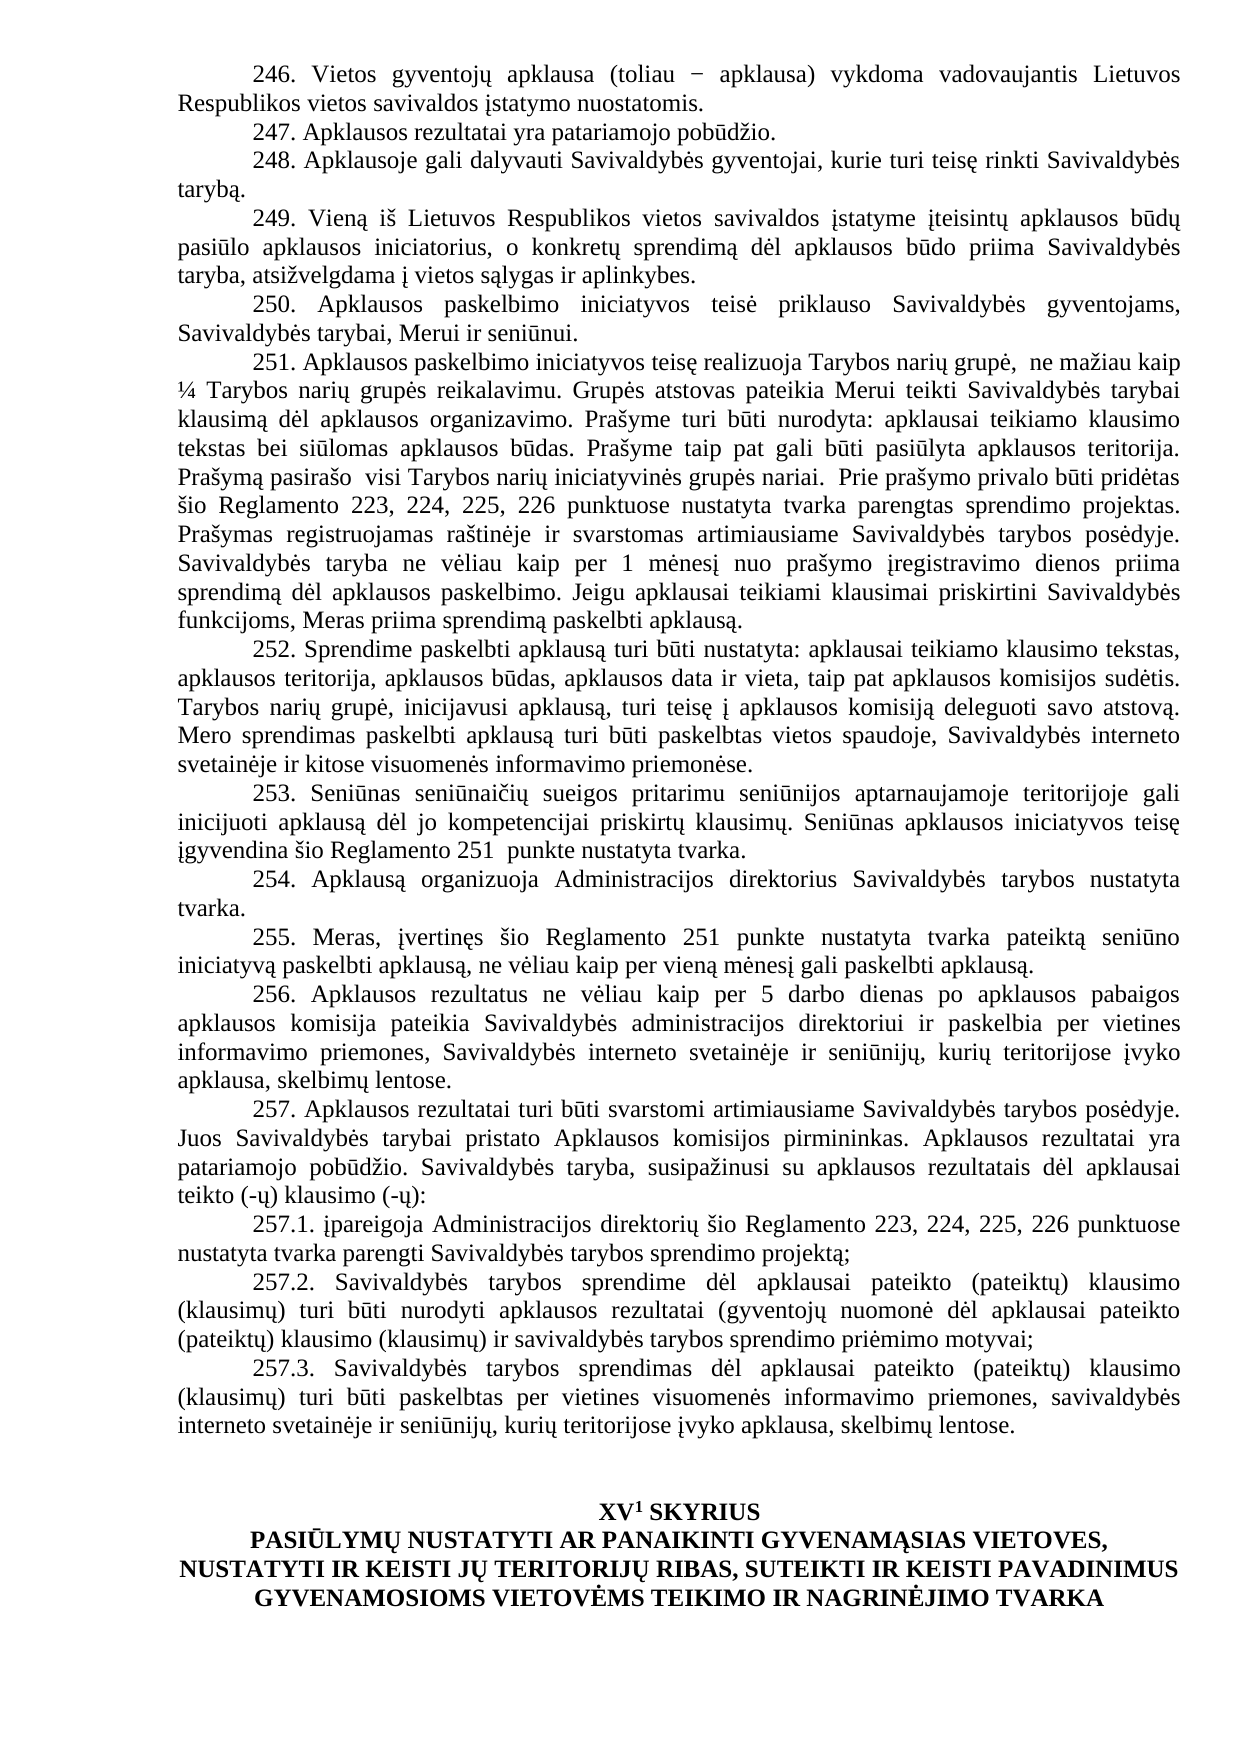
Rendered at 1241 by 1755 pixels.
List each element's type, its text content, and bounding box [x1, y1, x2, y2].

text 253. Seniūnas seniūnaičių sueigos pritarimu seniūnijos aptarnaujamoje teritorijoje gali inicijuoti apklausą dėl jo kompetencijai priskirtų klausimų. Seniūnas apklausos iniciatyvos teisę įgyvendina šio Reglamento 251 punkte nustatyta tvarka. [177, 778, 1181, 864]
text 252. Sprendime paskelbti apklausą turi būti nustatyta: apklausai teikiamo klausimo tekstas, apklausos teritorija, apklausos būdas, apklausos data ir vieta, taip pat apklausos komisijos sudėtis. Tarybos narių grupė, inicijavusi apklausą, turi teisę į apklausos komisiją deleguoti savo atstovą. Mero sprendimas paskelbti apklausą turi būti paskelbtas vietos spaudoje, Savivaldybės interneto svetainėje ir kitose visuomenės informavimo priemonėse. [177, 634, 1181, 778]
text 255. Meras, įvertinęs šio Reglamento 251 punkte nustatyta tvarka pateiktą seniūno iniciatyvą paskelbti apklausą, ne vėliau kaip per vieną mėnesį gali paskelbti apklausą. [177, 922, 1181, 979]
text 256. Apklausos rezultatus ne vėliau kaip per 5 darbo dienas po apklausos pabaigos apklausos komisija pateikia Savivaldybės administracijos direktoriui ir paskelbia per vietines informavimo priemones, Savivaldybės interneto svetainėje ir seniūnijų, kurių teritorijose įvyko apklausa, skelbimų lentose. [177, 979, 1181, 1094]
text 246. Vietos gyventojų apklausa (toliau − apklausa) vykdoma vadovaujantis Lietuvos Respublikos vietos savivaldos įstatymo nuostatomis. [177, 59, 1181, 117]
text 250. Apklausos paskelbimo iniciatyvos teisė priklauso Savivaldybės gyventojams, Savivaldybės tarybai, Merui ir seniūnui. [177, 289, 1181, 347]
text 254. Apklausą organizuoja Administracijos direktorius Savivaldybės tarybos nustatyta tvarka. [177, 864, 1181, 922]
text 257.3. Savivaldybės tarybos sprendimas dėl apklausai pateikto (pateiktų) klausimo (klausimų) turi būti paskelbtas per vietines visuomenės informavimo priemones, savivaldybės interneto svetainėje ir seniūnijų, kurių teritorijose įvyko apklausa, skelbimų lentose. [177, 1353, 1181, 1439]
text 249. Vieną iš Lietuvos Respublikos vietos savivaldos įstatyme įteisintų apklausos būdų pasiūlo apklausos iniciatorius, o konkretų sprendimą dėl apklausos būdo priima Savivaldybės taryba, atsižvelgdama į vietos sąlygas ir aplinkybes. [177, 203, 1181, 289]
text 251. Apklausos paskelbimo iniciatyvos teisę realizuoja Tarybos narių grupė, ne mažiau kaip ¼ Tarybos narių grupės reikalavimu. Grupės atstovas pateikia Merui teikti Savivaldybės tarybai klausimą dėl apklausos organizavimo. Prašyme turi būti nurodyta: apklausai teikiamo klausimo tekstas bei siūlomas apklausos būdas. Prašyme taip pat gali būti pasiūlyta apklausos teritorija. Prašymą pasirašo visi Tarybos narių iniciatyvinės grupės nariai. Prie prašymo privalo būti pridėtas šio Reglamento 223, 224, 225, 226 punktuose nustatyta tvarka parengtas sprendimo projektas. Prašymas registruojamas raštinėje ir svarstomas artimiausiame Savivaldybės tarybos posėdyje. Savivaldybės taryba ne vėliau kaip per 1 mėnesį nuo prašymo įregistravimo dienos priima sprendimą dėl apklausos paskelbimo. Jeigu apklausai teikiami klausimai priskirtini Savivaldybės funkcijoms, Meras priima sprendimą paskelbti apklausą. [177, 347, 1181, 634]
text PASIŪLYMŲ NUSTATYTI AR PANAIKINTI GYVENAMĄSIAS VIETOVES, NUSTATYTI IR KEISTI JŲ TERITORIJŲ RIBAS, SUTEIKTI IR KEISTI PAVADINIMUS GYVENAMOSIOMS VIETOVĖMS TEIKIMO IR NAGRINĖJIMO TVARKA [177, 1525, 1181, 1612]
text 257. Apklausos rezultatai turi būti svarstomi artimiausiame Savivaldybės tarybos posėdyje. Juos Savivaldybės tarybai pristato Apklausos komisijos pirmininkas. Apklausos rezultatai yra patariamojo pobūdžio. Savivaldybės taryba, susipažinusi su apklausos rezultatais dėl apklausai teikto (-ų) klausimo (-ų): [177, 1094, 1181, 1209]
text 247. Apklausos rezultatai yra patariamojo pobūdžio. [177, 117, 1181, 145]
text XV1 SKYRIUS [177, 1497, 1181, 1525]
text 257.1. įpareigoja Administracijos direktorių šio Reglamento 223, 224, 225, 226 punktuose nustatyta tvarka parengti Savivaldybės tarybos sprendimo projektą; [177, 1209, 1181, 1267]
text 248. Apklausoje gali dalyvauti Savivaldybės gyventojai, kurie turi teisę rinkti Savivaldybės tarybą. [177, 145, 1181, 203]
text 257.2. Savivaldybės tarybos sprendime dėl apklausai pateikto (pateiktų) klausimo (klausimų) turi būti nurodyti apklausos rezultatai (gyventojų nuomonė dėl apklausai pateikto (pateiktų) klausimo (klausimų) ir savivaldybės tarybos sprendimo priėmimo motyvai; [177, 1267, 1181, 1353]
